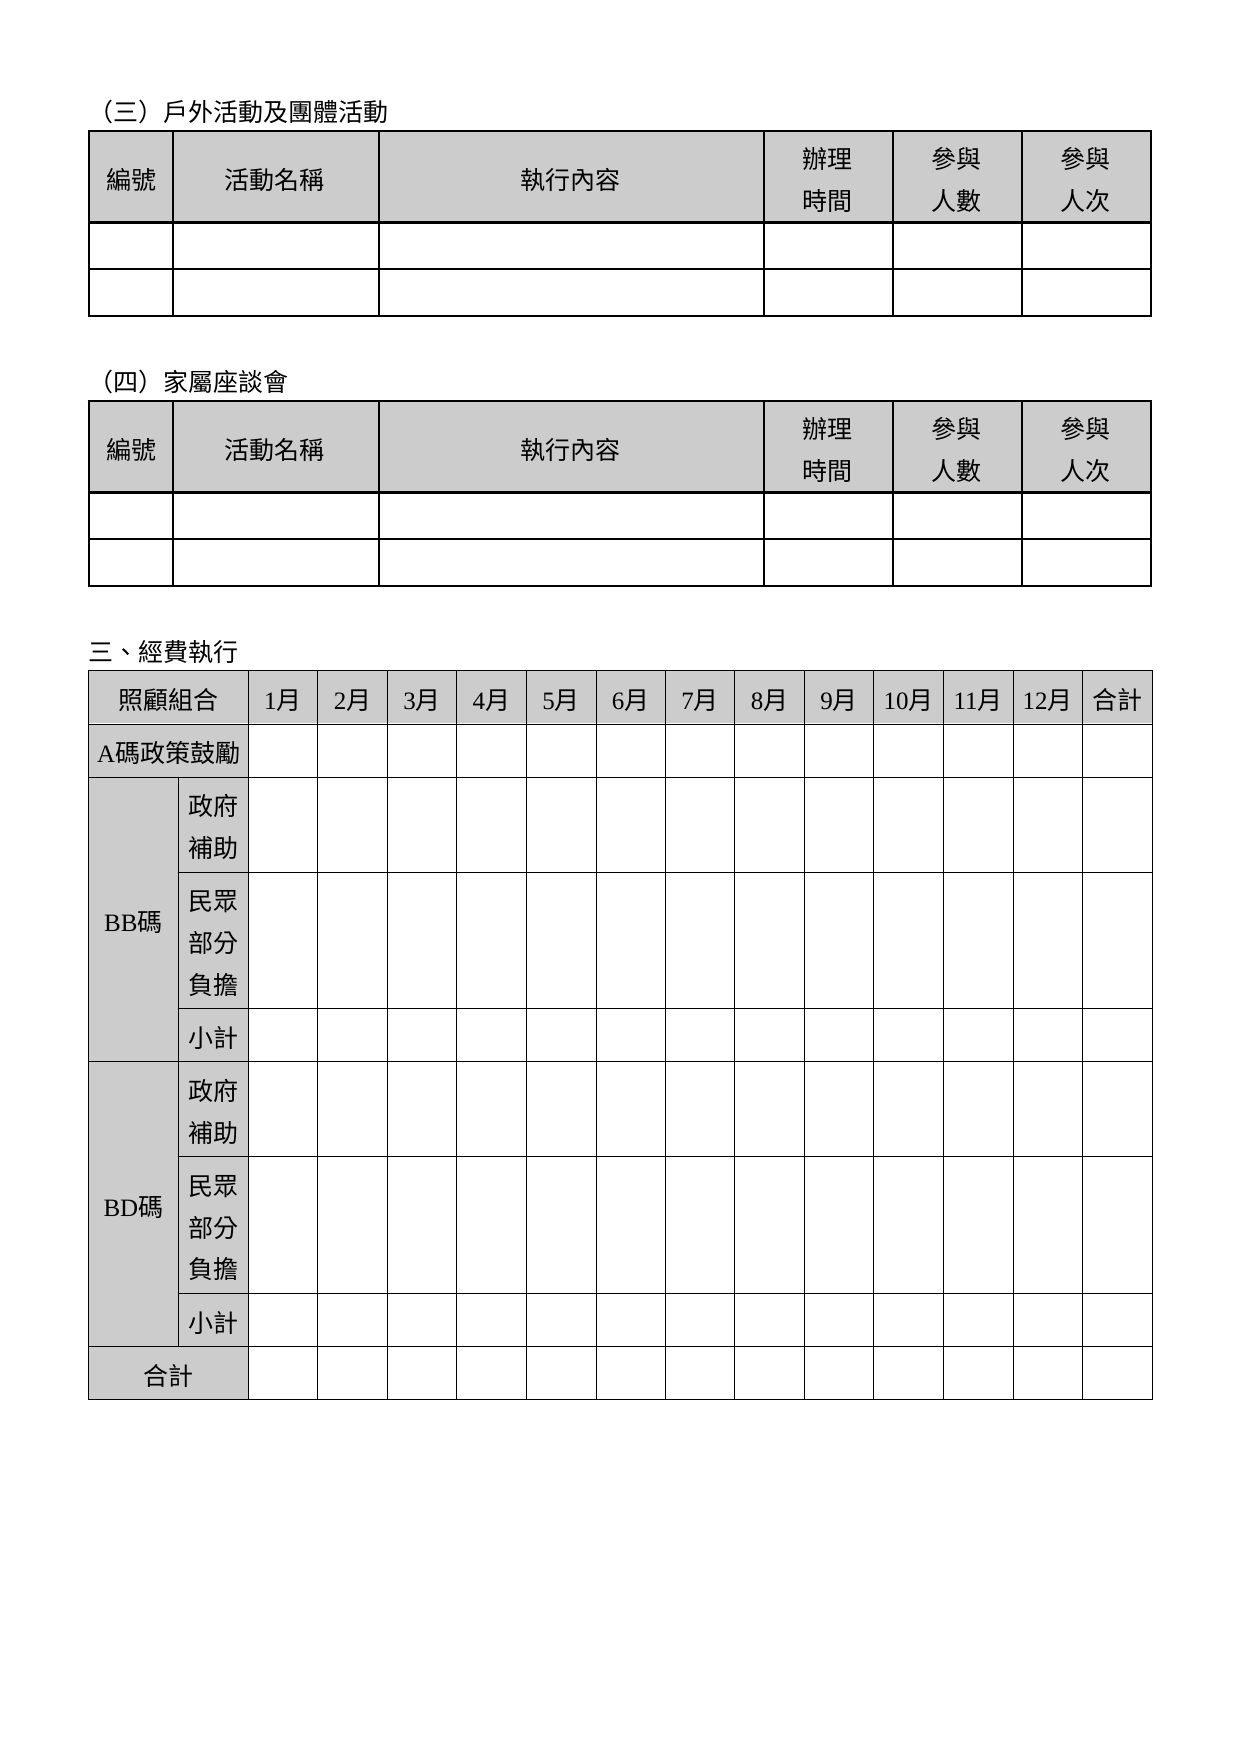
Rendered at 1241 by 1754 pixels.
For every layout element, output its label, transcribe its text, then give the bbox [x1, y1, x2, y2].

table_header 參與 人次 [1023, 402, 1150, 491]
table_header 12月 [1014, 671, 1082, 723]
table_cell [1023, 540, 1150, 585]
table_header 合計 [1083, 671, 1152, 723]
table_cell 民眾部分負擔 [179, 873, 248, 1008]
table_cell [527, 1157, 596, 1293]
table_header 執行內容 [380, 132, 763, 221]
table_cell [765, 224, 892, 268]
table_header 辦理 時間 [765, 402, 892, 491]
table_cell [805, 1294, 873, 1346]
table_header 活動名稱 [174, 402, 378, 491]
table_cell [388, 1009, 456, 1061]
table_cell 民眾部分負擔 [179, 1157, 248, 1293]
table_cell [249, 778, 317, 872]
table_cell [380, 494, 763, 538]
table_cell [249, 1294, 317, 1346]
table_header 10月 [874, 671, 943, 723]
table_cell [249, 1157, 317, 1293]
table_cell [874, 1062, 943, 1156]
table_header 4月 [457, 671, 526, 723]
table_cell [457, 778, 526, 872]
table_cell [527, 1009, 596, 1061]
table_cell [527, 1294, 596, 1346]
table_cell [666, 1157, 734, 1293]
table_cell [735, 1062, 804, 1156]
table_header 11月 [944, 671, 1013, 723]
table_cell 合計 [89, 1347, 248, 1399]
table_cell [527, 778, 596, 872]
table_cell [249, 1009, 317, 1061]
table_cell [666, 725, 734, 777]
table_cell [1014, 1294, 1082, 1346]
text （三）戶外活動及團體活動 [88, 88, 1152, 130]
table_cell [388, 1347, 456, 1399]
table_cell [457, 1157, 526, 1293]
table_cell [805, 778, 873, 872]
table_cell [1023, 224, 1150, 268]
table_header 編號 [90, 132, 172, 221]
table_header 照顧組合 [89, 671, 248, 723]
table_cell [735, 1157, 804, 1293]
table_header 1月 [249, 671, 317, 723]
table_cell [735, 778, 804, 872]
table_cell [894, 270, 1021, 315]
table_cell [1083, 1347, 1152, 1399]
table_cell [874, 778, 943, 872]
table_cell BB碼 [89, 778, 178, 1061]
table_cell [457, 873, 526, 1008]
table_cell [874, 873, 943, 1008]
table_cell [527, 1347, 596, 1399]
table_cell [457, 1347, 526, 1399]
table_header 辦理 時間 [765, 132, 892, 221]
table_cell [1083, 1294, 1152, 1346]
table_header 2月 [318, 671, 387, 723]
table_cell [597, 778, 665, 872]
table_cell [380, 540, 763, 585]
table_header 活動名稱 [174, 132, 378, 221]
table_cell [388, 1062, 456, 1156]
table_cell [1014, 1347, 1082, 1399]
table_cell 政府補助 [179, 778, 248, 872]
table_cell 小計 [179, 1009, 248, 1061]
table_cell [666, 1062, 734, 1156]
table_cell [735, 1294, 804, 1346]
table_cell [735, 1347, 804, 1399]
table_cell [388, 778, 456, 872]
table_cell [527, 725, 596, 777]
table_header 7月 [666, 671, 734, 723]
table_cell [90, 224, 172, 268]
table_cell [666, 1294, 734, 1346]
table_cell [318, 1009, 387, 1061]
table_cell [1014, 778, 1082, 872]
table_cell [944, 1062, 1013, 1156]
table_cell [90, 270, 172, 315]
table_cell [457, 1294, 526, 1346]
table_cell [1014, 1157, 1082, 1293]
table_cell [90, 540, 172, 585]
table_cell [597, 1009, 665, 1061]
table_cell [318, 1157, 387, 1293]
table_cell [597, 1294, 665, 1346]
table_cell [944, 778, 1013, 872]
table_cell [765, 270, 892, 315]
table_cell [1023, 494, 1150, 538]
table_cell [944, 1347, 1013, 1399]
table_cell [805, 1009, 873, 1061]
table_cell [666, 1347, 734, 1399]
text （四）家屬座談會 [88, 358, 1152, 400]
table_cell [174, 494, 378, 538]
table_cell [388, 1294, 456, 1346]
table_cell [1014, 873, 1082, 1008]
table_cell [1023, 270, 1150, 315]
table_cell [894, 494, 1021, 538]
table_cell [597, 1062, 665, 1156]
table_cell [597, 725, 665, 777]
table_cell BD碼 [89, 1062, 178, 1346]
table_cell [1083, 873, 1152, 1008]
table_cell [1014, 725, 1082, 777]
table_cell [666, 1009, 734, 1061]
table_cell [1083, 778, 1152, 872]
table_cell [944, 1294, 1013, 1346]
table_cell 小計 [179, 1294, 248, 1346]
table_cell [597, 1347, 665, 1399]
table_cell [527, 1062, 596, 1156]
table_cell [388, 725, 456, 777]
table_cell [735, 873, 804, 1008]
table_cell [765, 540, 892, 585]
table_cell [380, 224, 763, 268]
table_cell [1083, 1062, 1152, 1156]
table_cell [318, 778, 387, 872]
table_cell [90, 494, 172, 538]
table_cell [380, 270, 763, 315]
table_cell [318, 1347, 387, 1399]
table_header 5月 [527, 671, 596, 723]
table_cell [874, 1347, 943, 1399]
table_cell [597, 1157, 665, 1293]
table_cell [874, 725, 943, 777]
table_cell [765, 494, 892, 538]
table_cell [174, 224, 378, 268]
table_cell [249, 1347, 317, 1399]
table_cell [1083, 1009, 1152, 1061]
table_header 6月 [597, 671, 665, 723]
table_cell [805, 873, 873, 1008]
table_cell [318, 1294, 387, 1346]
table_cell [944, 873, 1013, 1008]
table_header 9月 [805, 671, 873, 723]
table_cell [666, 778, 734, 872]
table_cell [805, 1157, 873, 1293]
table_cell A碼政策鼓勵 [89, 725, 248, 777]
table_cell [735, 1009, 804, 1061]
table_cell [1014, 1062, 1082, 1156]
table_cell [894, 540, 1021, 585]
table_cell [874, 1294, 943, 1346]
table_header 3月 [388, 671, 456, 723]
table_cell [318, 725, 387, 777]
table_cell [805, 1062, 873, 1156]
table_cell [388, 1157, 456, 1293]
table_cell [249, 1062, 317, 1156]
table_header 參與 人數 [894, 402, 1021, 491]
table_header 執行內容 [380, 402, 763, 491]
table_cell [249, 725, 317, 777]
table_cell [805, 1347, 873, 1399]
table_cell [249, 873, 317, 1008]
table_cell [666, 873, 734, 1008]
table_cell [318, 873, 387, 1008]
table_cell [457, 725, 526, 777]
table_cell [1014, 1009, 1082, 1061]
table_cell [527, 873, 596, 1008]
table_header 參與 人次 [1023, 132, 1150, 221]
table_cell [318, 1062, 387, 1156]
table_cell [944, 1157, 1013, 1293]
table_header 參與 人數 [894, 132, 1021, 221]
table_cell [735, 725, 804, 777]
table_cell 政府補助 [179, 1062, 248, 1156]
table_cell [1083, 725, 1152, 777]
table_cell [944, 1009, 1013, 1061]
table_cell [457, 1062, 526, 1156]
table_cell [174, 540, 378, 585]
table_header 編號 [90, 402, 172, 491]
table_cell [597, 873, 665, 1008]
text 三、經費執行 [88, 628, 1152, 670]
table_cell [388, 873, 456, 1008]
table_cell [174, 270, 378, 315]
table_cell [874, 1009, 943, 1061]
table_cell [944, 725, 1013, 777]
table_cell [1083, 1157, 1152, 1293]
table_cell [874, 1157, 943, 1293]
table_cell [894, 224, 1021, 268]
table_cell [457, 1009, 526, 1061]
table_header 8月 [735, 671, 804, 723]
table_cell [805, 725, 873, 777]
